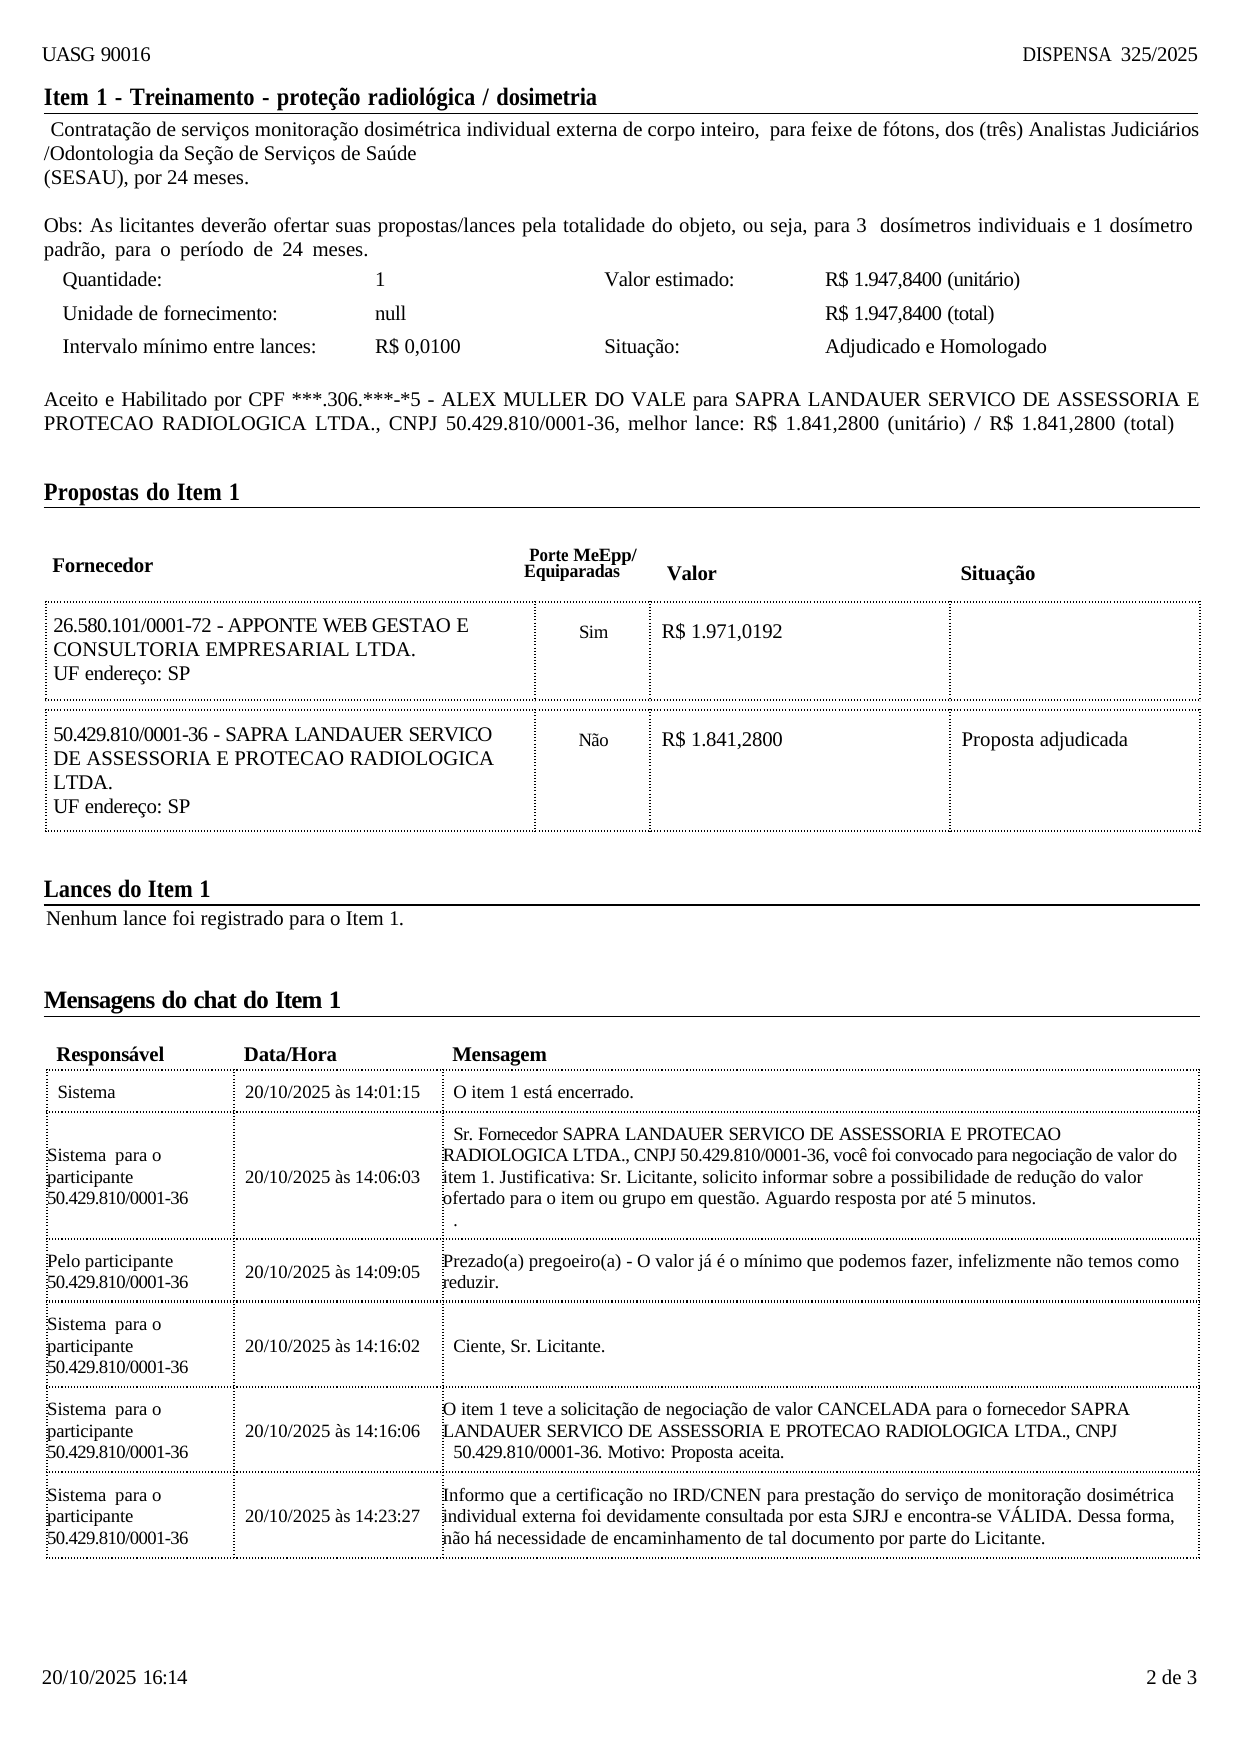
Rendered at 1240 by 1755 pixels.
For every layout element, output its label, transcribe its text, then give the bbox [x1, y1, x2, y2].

table_cell O item 1 teve a solicitação de negociação de valor CANCELADA para o fornecedor SAPRA LANDAUER SERVICO DE ASSESSORIA E PROTECAO RADIOLOGICA LTDA., CNPJ 50.429.810/0001-36. Motivo: Proposta aceita. [443, 1386, 1199, 1471]
text Quantidade: 1 Valor estimado: R$ 1.947,8400 (unitário) [62, 267, 1210, 291]
text Responsável Data/Hora Mensagem [56, 1041, 1210, 1066]
table_header O item 1 está encerrado. [443, 1069, 1199, 1111]
subtitle Lances do Item 1 [44, 874, 1210, 903]
text Intervalo mínimo entre lances: R$ 0,0100 Situação: Adjudicado e Homologado [62, 334, 1210, 358]
table_header Proposta adjudicada [950, 709, 1200, 830]
table_header R$ 1.841,2800 [650, 709, 950, 830]
table_cell 20/10/2025 às 14:16:02 [234, 1300, 443, 1386]
table_cell 20/10/2025 às 14:23:27 [234, 1471, 443, 1557]
table_cell 20/10/2025 às 14:09:05 [234, 1238, 443, 1300]
table_cell Pelo participante 50.429.810/0001-36 [47, 1238, 234, 1300]
text Equiparadas [29, 565, 620, 581]
table_header [950, 601, 1200, 698]
table_cell Sistema para o participante 50.429.810/0001-36 [47, 1386, 234, 1471]
text Obs: As licitantes deverão ofertar suas propostas/lances pela totalidade do objeto, ou seja, para 3 dosímetros individuais e 1 dosímetro padrão, para o período de 24 meses. [44, 213, 1210, 261]
text Nenhum lance foi registrado para o Item 1. [46, 904, 1210, 930]
table_cell Sistema para o participante 50.429.810/0001-36 [47, 1300, 234, 1386]
table_cell Sistema para o participante 50.429.810/0001-36 [47, 1111, 234, 1238]
table_header R$ 1.971,0192 [650, 601, 950, 698]
table_header 20/10/2025 às 14:01:15 [234, 1069, 443, 1111]
table_header Não [535, 709, 650, 830]
table_cell 20/10/2025 às 14:16:06 [234, 1386, 443, 1471]
table_cell Sr. Fornecedor SAPRA LANDAUER SERVICO DE ASSESSORIA E PROTECAO RADIOLOGICA LTDA., CNPJ 50.429.810/0001-36, você foi convocado para negociação de valor do item 1. Justificativa: Sr. Licitante, solicito informar sobre a possibilidade de redução do valor ofertado para o item ou grupo em questão. Aguardo resposta por até 5 minutos. . [443, 1111, 1199, 1238]
table_cell Prezado(a) pregoeiro(a) - O valor já é o mínimo que podemos fazer, infelizmente não temos como reduzir. [443, 1238, 1199, 1300]
table_header Sim [535, 601, 650, 698]
text Unidade de fornecimento: null R$ 1.947,8400 (total) [62, 301, 1210, 325]
table_cell Sistema para o participante 50.429.810/0001-36 [47, 1471, 234, 1557]
subtitle Propostas do Item 1 [44, 477, 1210, 505]
subtitle Mensagens do chat do Item 1 [44, 985, 1210, 1014]
table_header 50.429.810/0001-36 - SAPRA LANDAUER SERVICO DE ASSESSORIA E PROTECAO RADIOLOGICA LTDA. UF endereço: SP [46, 709, 535, 830]
table_header 26.580.101/0001-72 - APPONTE WEB GESTAO E CONSULTORIA EMPRESARIAL LTDA. UF endereço: SP [46, 601, 535, 698]
text Fornecedor Porte MeEpp/ [52, 543, 639, 565]
text Valor Situação [667, 561, 1210, 585]
text Contratação de serviços monitoração dosimétrica individual externa de corpo inteiro, para feixe de fótons, dos (três) Analistas Judiciários [50, 117, 1210, 141]
table_header Sistema [47, 1069, 234, 1111]
table_cell 20/10/2025 às 14:06:03 [234, 1111, 443, 1238]
subtitle Item 1 - Treinamento - proteção radiológica / dosimetria [44, 82, 1210, 111]
text Aceito e Habilitado por CPF ***.306.***-*5 - ALEX MULLER DO VALE para SAPRA LANDAUER SERVICO DE ASSESSORIA E PROTECAO RADIOLOGICA LTDA., CNPJ 50.429.810/0001-36, melhor lance: R$ 1.841,2800 (unitário) / R$ 1.841,2800 (total) [44, 387, 1210, 435]
text /Odontologia da Seção de Serviços de Saúde (SESAU), por 24 meses. [44, 141, 494, 189]
table_cell Informo que a certificação no IRD/CNEN para prestação do serviço de monitoração dosimétrica individual externa foi devidamente consultada por esta SJRJ e encontra-se VÁLIDA. Dessa forma, não há necessidade de encaminhamento de tal documento por parte do Licitante. [443, 1471, 1199, 1557]
table_cell Ciente, Sr. Licitante. [443, 1300, 1199, 1386]
